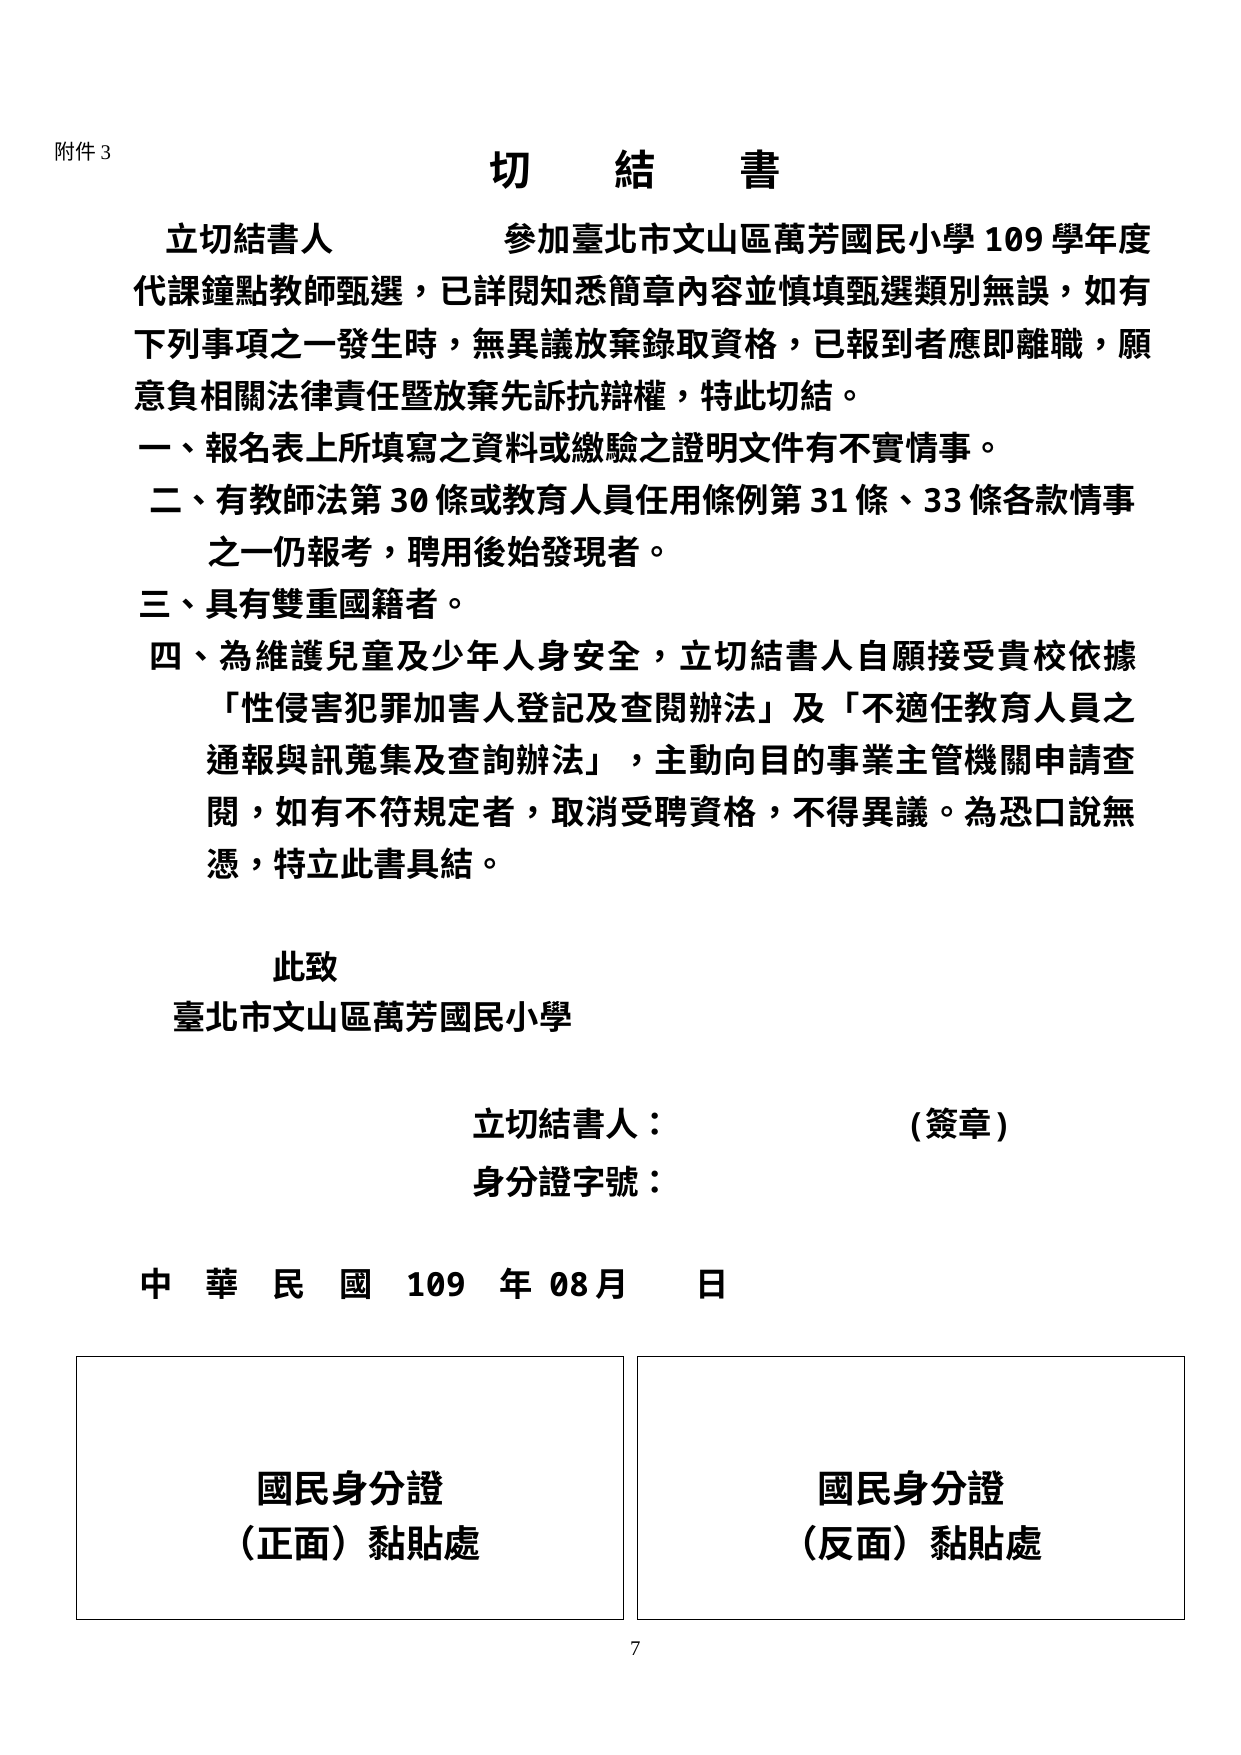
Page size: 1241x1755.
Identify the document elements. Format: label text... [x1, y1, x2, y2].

text 中 華 民 國 109 年 08月 日 [139, 1256, 1131, 1306]
text 附件3 [54, 136, 126, 160]
table_header [624, 1356, 637, 1619]
table_header 國民身分證 （正面）黏貼處 [77, 1357, 623, 1619]
table_header 國民身分證 （反面）黏貼處 [638, 1357, 1184, 1619]
text 立切結書人 參加臺北市文山區萬芳國民小學109學年度代課鐘點教師甄選，已詳閱知悉簡章內容並慎填甄選類別無誤，如有下列事項之一發生時，無異議放棄錄取資格，已報到者應即離職，願意負相關法律責任暨放棄先訴抗辯權，特此切結。 [98, 210, 1152, 418]
text 二、有教師法第30條或教育人員任用條例第31條、33條各款情事之一仍報考，聘用後始發現者。 [89, 471, 1152, 575]
text 此致 [139, 939, 1131, 989]
text 立切結書人： (簽章) [139, 1089, 1131, 1148]
text 一、報名表上所填寫之資料或繳驗之證明文件有不實情事。 [118, 418, 1152, 471]
text 臺北市文山區萬芳國民小學 [139, 989, 1131, 1039]
text [40, 128, 141, 168]
text 四、為維護兒童及少年人身安全，立切結書人自願接受貴校依據「性侵害犯罪加害人登記及查閱辦法」及「不適任教育人員之通報與訊蒐集及查詢辦法」，主動向目的事業主管機關申請查閱，如有不符規定者，取消受聘資格，不得異議。為恐口說無憑，特立此書具結。 [103, 627, 1137, 887]
text 切 結 書 [118, 137, 1152, 198]
text 三、具有雙重國籍者。 [118, 575, 1152, 627]
text 身分證字號： [139, 1148, 1131, 1206]
